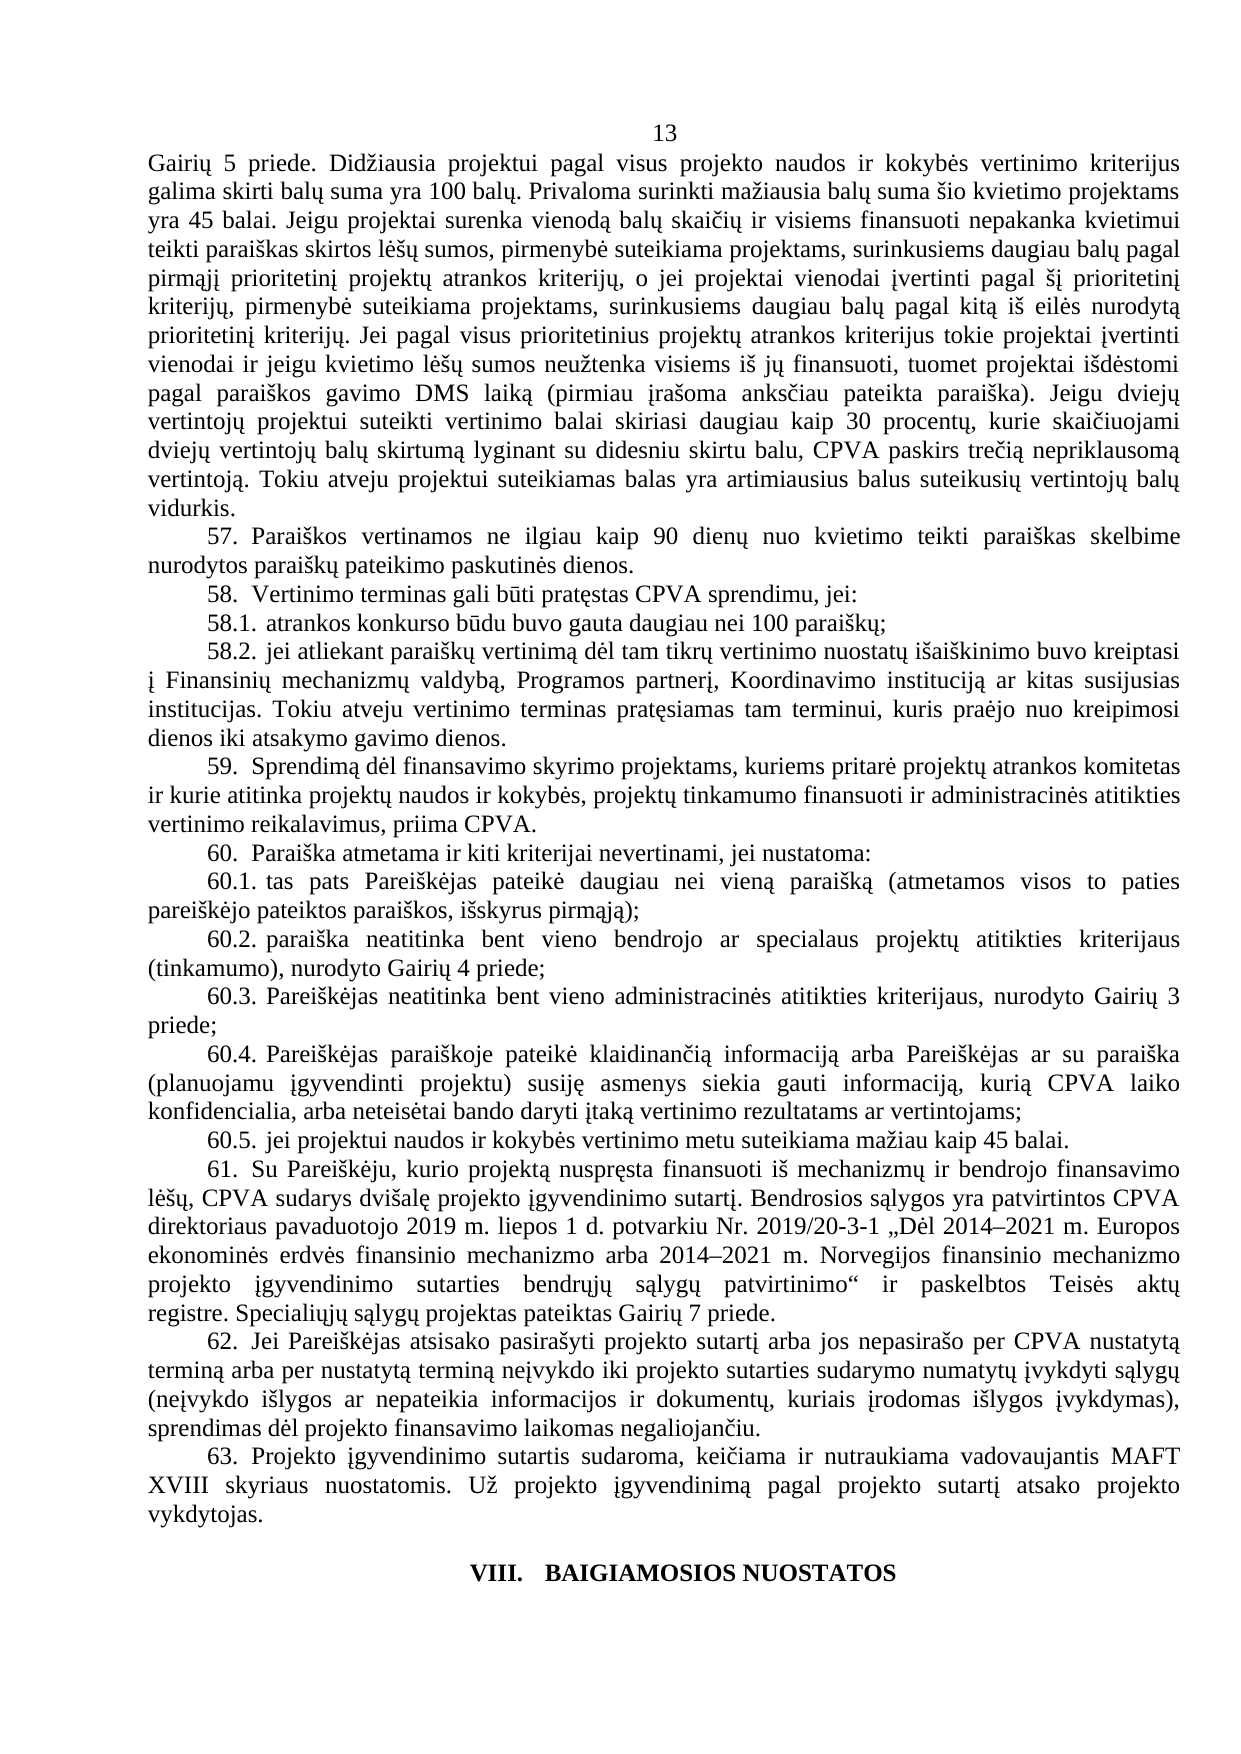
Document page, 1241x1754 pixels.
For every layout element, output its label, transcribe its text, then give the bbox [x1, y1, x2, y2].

text 58. Vertinimo terminas gali būti pratęstas CPVA sprendimu, jei: [148, 579, 1181, 608]
text 60.4. Pareiškėjas paraiškoje pateikė klaidinančią informaciją arba Pareiškėjas ar su paraiška (planuojamu įgyvendinti projektu) susiję asmenys siekia gauti informaciją, kurią CPVA laiko konfidencialia, arba neteisėtai bando daryti įtaką vertinimo rezultatams ar vertintojams; [148, 1039, 1181, 1125]
text 57. Paraiškos vertinamos ne ilgiau kaip 90 dienų nuo kvietimo teikti paraiškas skelbime nurodytos paraiškų pateikimo paskutinės dienos. [148, 521, 1181, 579]
text 60.2. paraiška neatitinka bent vieno bendrojo ar specialaus projektų atitikties kriterijaus (tinkamumo), nurodyto Gairių 4 priede; [148, 924, 1181, 981]
text 60.1. tas pats Pareiškėjas pateikė daugiau nei vieną paraišką (atmetamos visos to paties pareiškėjo pateiktos paraiškos, išskyrus pirmąją); [148, 866, 1181, 924]
text VIII. BAIGIAMOSIOS NUOSTATOS [185, 1558, 1181, 1587]
text 60.3. Pareiškėjas neatitinka bent vieno administracinės atitikties kriterijaus, nurodyto Gairių 3 priede; [148, 981, 1181, 1039]
text 63. Projekto įgyvendinimo sutartis sudaroma, keičiama ir nutraukiama vadovaujantis MAFT XVIII skyriaus nuostatomis. Už projekto įgyvendinimą pagal projekto sutartį atsako projekto vykdytojas. [148, 1441, 1181, 1528]
text Gairių 5 priede. Didžiausia projektui pagal visus projekto naudos ir kokybės vertinimo kriterijus galima skirti balų suma yra 100 balų. Privaloma surinkti mažiausia balų suma šio kvietimo projektams yra 45 balai. Jeigu projektai surenka vienodą balų skaičių ir visiems finansuoti nepakanka kvietimui teikti paraiškas skirtos lėšų sumos, pirmenybė suteikiama projektams, surinkusiems daugiau balų pagal pirmąjį prioritetinį projektų atrankos kriterijų, o jei projektai vienodai įvertinti pagal šį prioritetinį kriterijų, pirmenybė suteikiama projektams, surinkusiems daugiau balų pagal kitą iš eilės nurodytą prioritetinį kriterijų. Jei pagal visus prioritetinius projektų atrankos kriterijus tokie projektai įvertinti vienodai ir jeigu kvietimo lėšų sumos neužtenka visiems iš jų finansuoti, tuomet projektai išdėstomi pagal paraiškos gavimo DMS laiką (pirmiau įrašoma anksčiau pateikta paraiška). Jeigu dviejų vertintojų projektui suteikti vertinimo balai skiriasi daugiau kaip 30 procentų, kurie skaičiuojami dviejų vertintojų balų skirtumą lyginant su didesniu skirtu balu, CPVA paskirs trečią nepriklausomą vertintoją. Tokiu atveju projektui suteikiamas balas yra artimiausius balus suteikusių vertintojų balų vidurkis. [148, 148, 1181, 521]
text 59. Sprendimą dėl finansavimo skyrimo projektams, kuriems pritarė projektų atrankos komitetas ir kurie atitinka projektų naudos ir kokybės, projektų tinkamumo finansuoti ir administracinės atitikties vertinimo reikalavimus, priima CPVA. [148, 751, 1181, 838]
text 62. Jei Pareiškėjas atsisako pasirašyti projekto sutartį arba jos nepasirašo per CPVA nustatytą terminą arba per nustatytą terminą neįvykdo iki projekto sutarties sudarymo numatytų įvykdyti sąlygų (neįvykdo išlygos ar nepateikia informacijos ir dokumentų, kuriais įrodomas išlygos įvykdymas), sprendimas dėl projekto finansavimo laikomas negaliojančiu. [148, 1326, 1181, 1441]
text 61. Su Pareiškėju, kurio projektą nuspręsta finansuoti iš mechanizmų ir bendrojo finansavimo lėšų, CPVA sudarys dvišalę projekto įgyvendinimo sutartį. Bendrosios sąlygos yra patvirtintos CPVA direktoriaus pavaduotojo 2019 m. liepos 1 d. potvarkiu Nr. 2019/20-3-1 „Dėl 2014–2021 m. Europos ekonominės erdvės finansinio mechanizmo arba 2014–2021 m. Norvegijos finansinio mechanizmo projekto įgyvendinimo sutarties bendrųjų sąlygų patvirtinimo“ ir paskelbtos Teisės aktų registre. Specialiųjų sąlygų projektas pateiktas Gairių 7 priede. [148, 1154, 1181, 1326]
text 58.1. atrankos konkurso būdu buvo gauta daugiau nei 100 paraiškų; [148, 608, 1181, 636]
text 58.2. jei atliekant paraiškų vertinimą dėl tam tikrų vertinimo nuostatų išaiškinimo buvo kreiptasi į Finansinių mechanizmų valdybą, Programos partnerį, Koordinavimo instituciją ar kitas susijusias institucijas. Tokiu atveju vertinimo terminas pratęsiamas tam terminui, kuris praėjo nuo kreipimosi dienos iki atsakymo gavimo dienos. [148, 636, 1181, 751]
text 60. Paraiška atmetama ir kiti kriterijai nevertinami, jei nustatoma: [148, 838, 1181, 866]
text 60.5. jei projektui naudos ir kokybės vertinimo metu suteikiama mažiau kaip 45 balai. [148, 1125, 1181, 1154]
